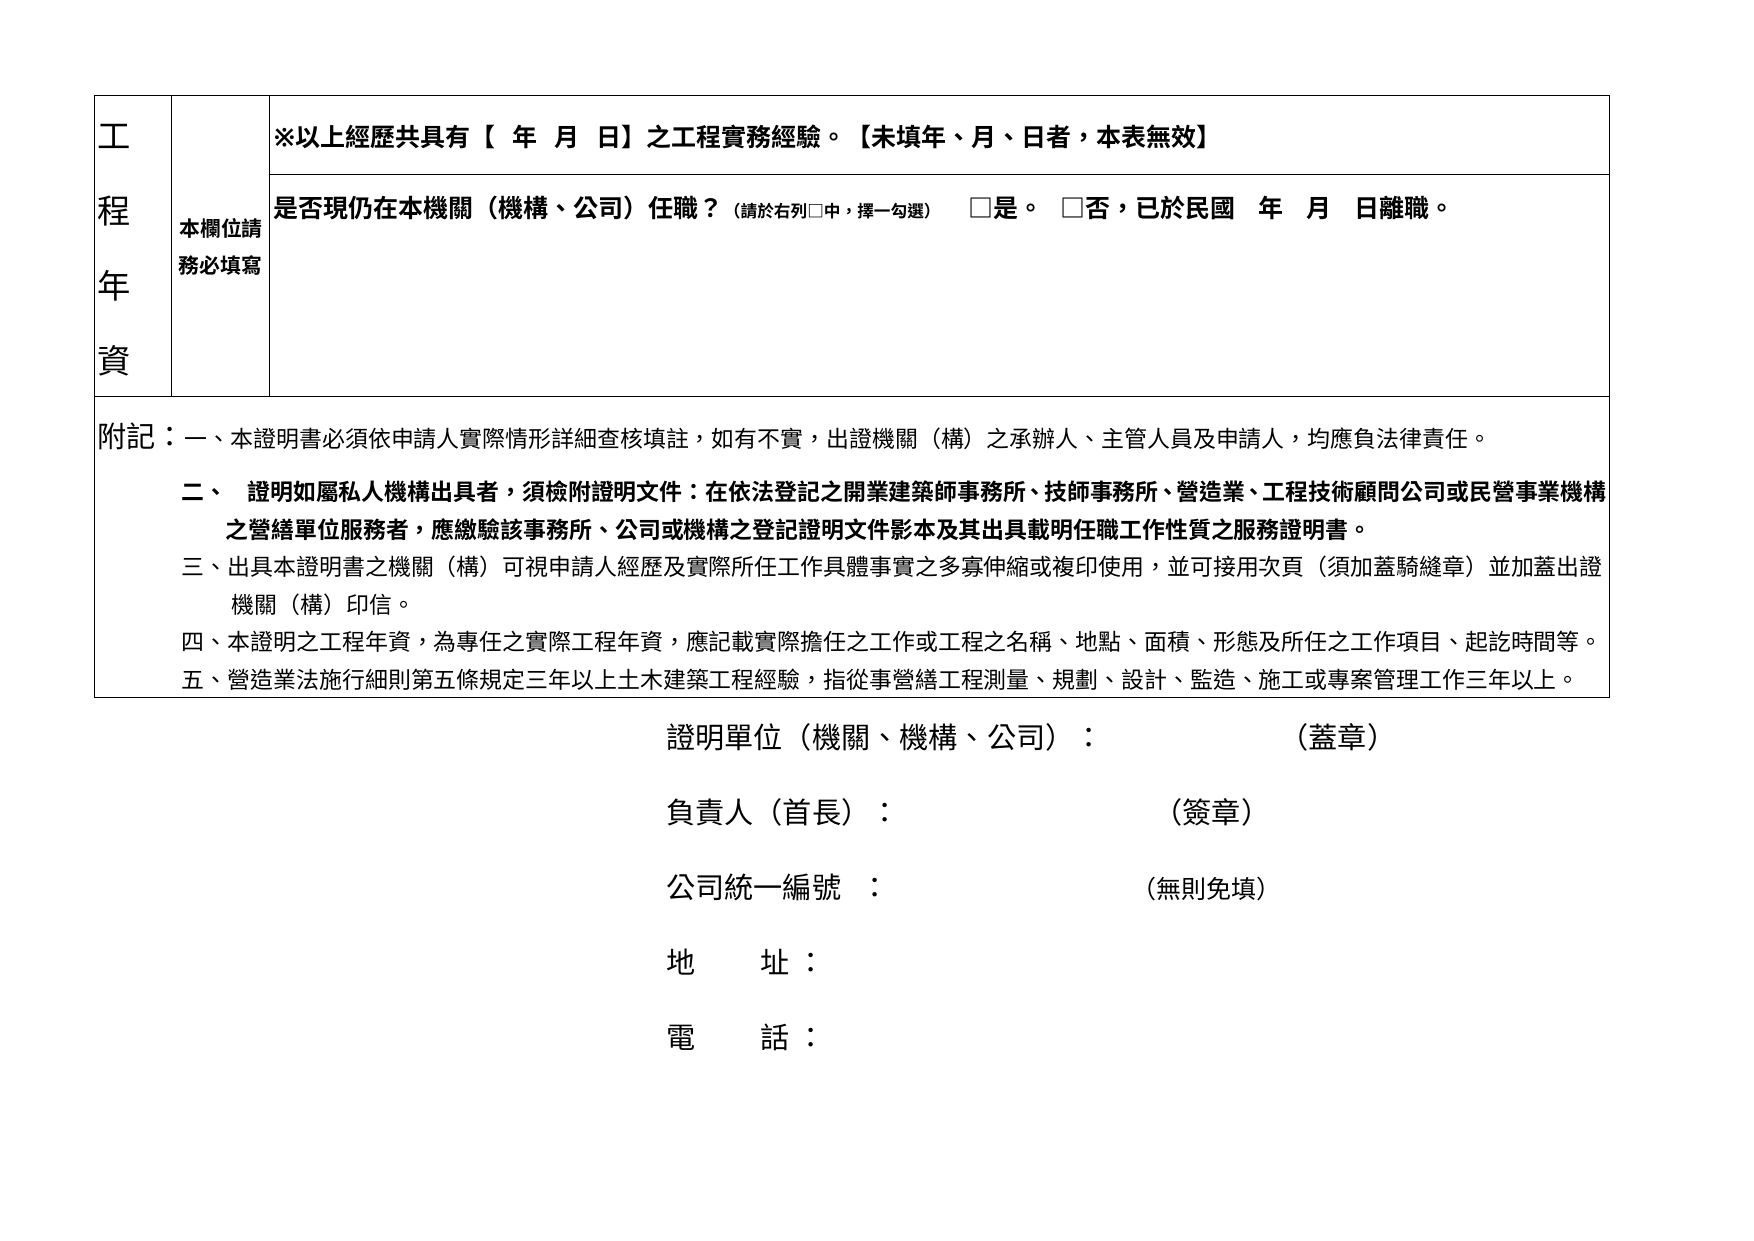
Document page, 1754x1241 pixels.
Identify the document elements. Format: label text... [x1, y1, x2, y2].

text 負責人（首長）： （簽章） [83, 773, 1671, 848]
text 證明單位（機關、機構、公司）： （蓋章） [83, 698, 1671, 773]
table_cell 是否現仍在本機關（機構、公司）任職？（請於右列□中，擇一勾選） □是。 □否，已於民國 年 月 日離職。 [270, 175, 1609, 396]
text 地 址 ： [83, 923, 1671, 998]
table_cell 附記：一、本證明書必須依申請人實際情形詳細查核填註，如有不實，出證機關（構）之承辦人、主管人員及申請人，均應負法律責任。 證明如屬私人機構出具者，須檢附證明文件：在依法登記之開業建築師事務所、技師事務所、營造業、工程技術顧問公司或民營事業機構之營繕單位服務者，應繳驗該事務所、公司或機構之登記證明文件影本及其出具載明任職工作性質之服務證明書。 三、出具本證明書之機關（構）可視申請人經歷及實際所任工作具體事實之多寡伸縮或複印使用，並可接用次頁（須加蓋騎縫章）並加蓋出證機關（構）印信。 四、本證明之工程年資，為專任之實際工程年資，應記載實際擔任之工作或工程之名稱、地點、面積、形態及所任之工作項目、起訖時間等。 五、營造業法施行細則第五條規定三年以上土木建築工程經驗，指從事營繕工程測量、規劃、設計、監造、施工或專案管理工作三年以上。 [95, 397, 1609, 697]
table_cell 工 程 年 資 [95, 96, 171, 396]
table_cell ※以上經歷共具有【 年 月 日】之工程實務經驗。【未填年、月、日者，本表無效】 [270, 96, 1609, 174]
table_cell 本欄位請務必填寫 [172, 96, 269, 396]
text 公司統一編號 ： （無則免填） [83, 848, 1671, 923]
text 電 話 ： [83, 998, 1671, 1073]
